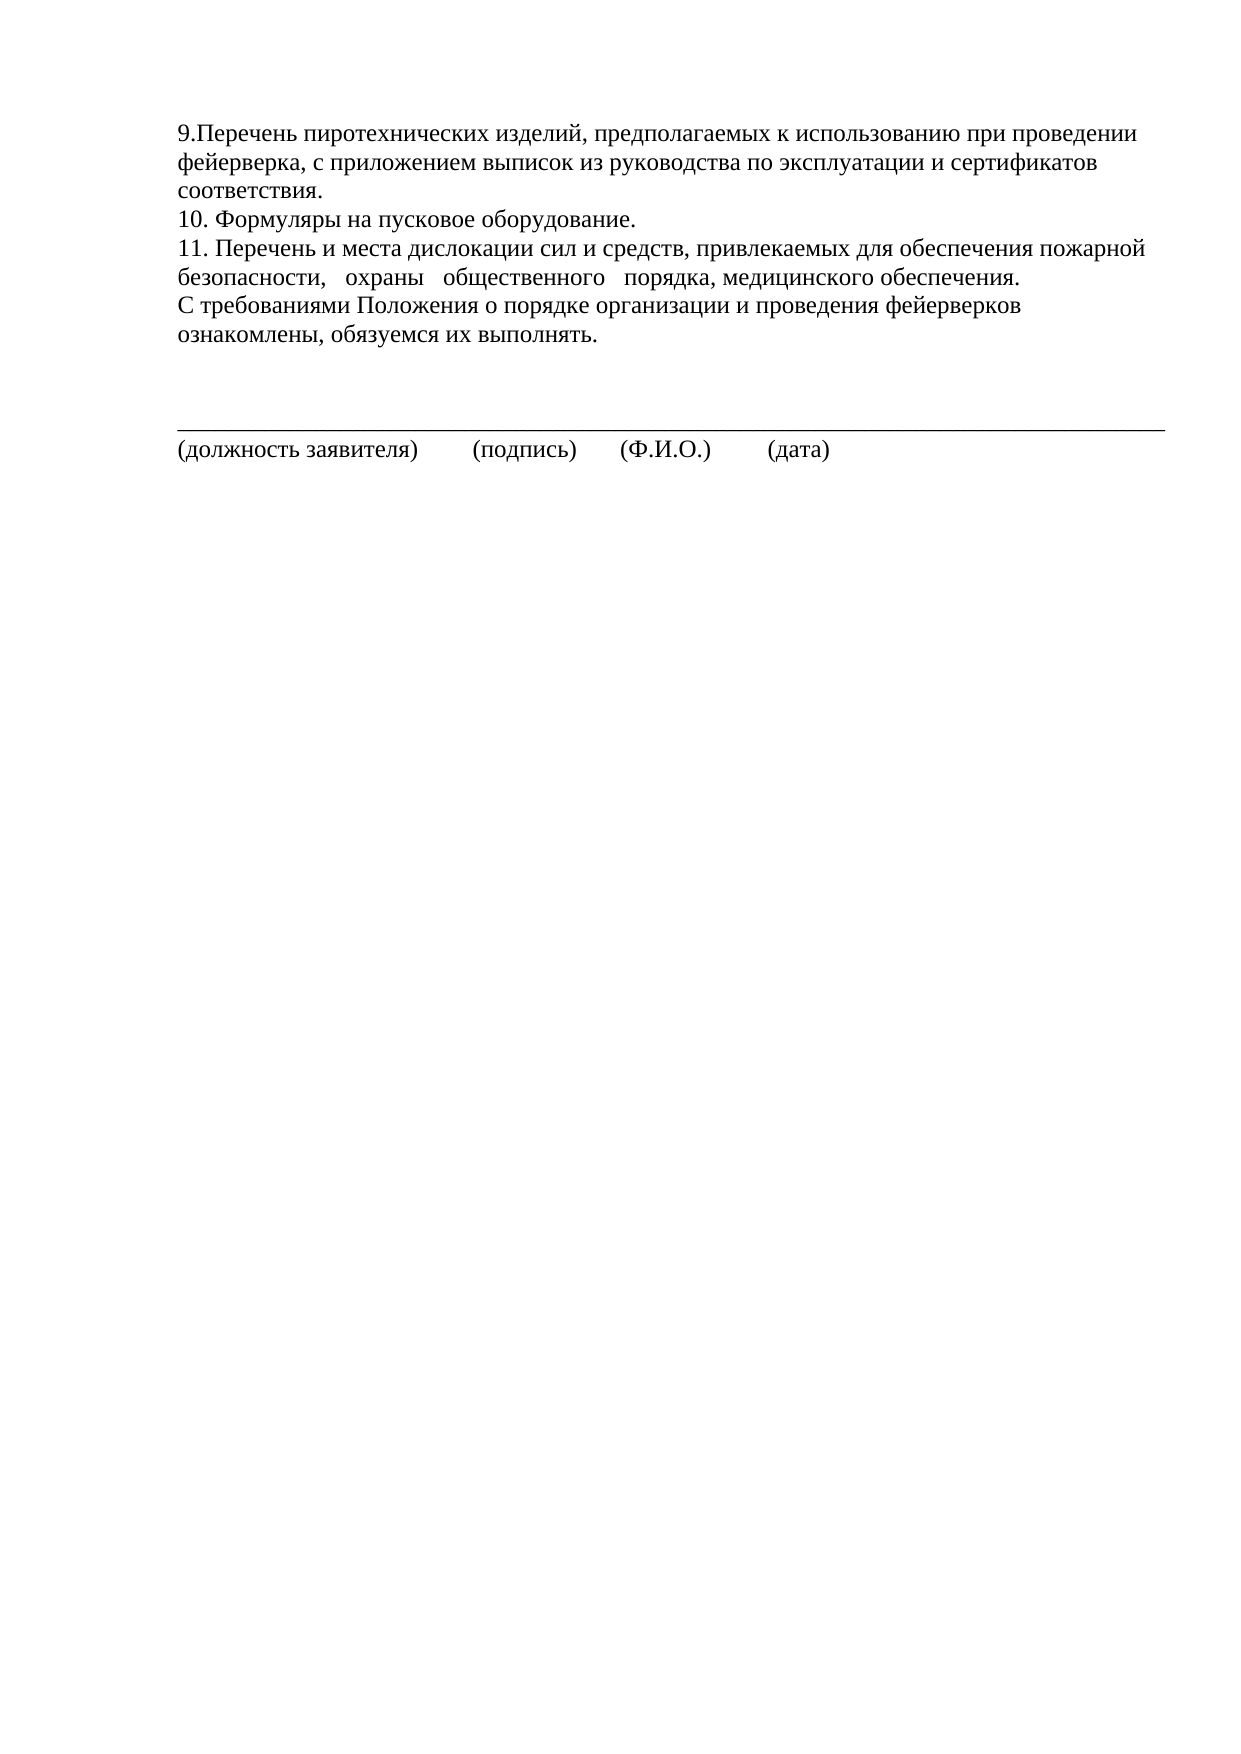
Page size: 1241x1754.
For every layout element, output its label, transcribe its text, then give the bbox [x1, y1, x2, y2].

text _______________________________________________________________________________ [177, 406, 1166, 434]
text 9.Перечень пиротехнических изделий, предполагаемых к использованию при проведении фейерверка, с приложением выписок из руководства по эксплуатации и сертификатов соответствия. [177, 118, 1166, 204]
text 10. Формуляры на пусковое оборудование. [177, 204, 1166, 233]
text (должность заявителя) (подпись) (Ф.И.О.) (дата) [177, 434, 1166, 463]
text С требованиями Положения о порядке организации и проведения фейерверков ознакомлены, обязуемся их выполнять. [177, 291, 1166, 348]
text 11. Перечень и места дислокации сил и средств, привлекаемых для обеспечения пожарной безопасности, охраны общественного порядка, медицинского обеспечения. [177, 233, 1166, 291]
